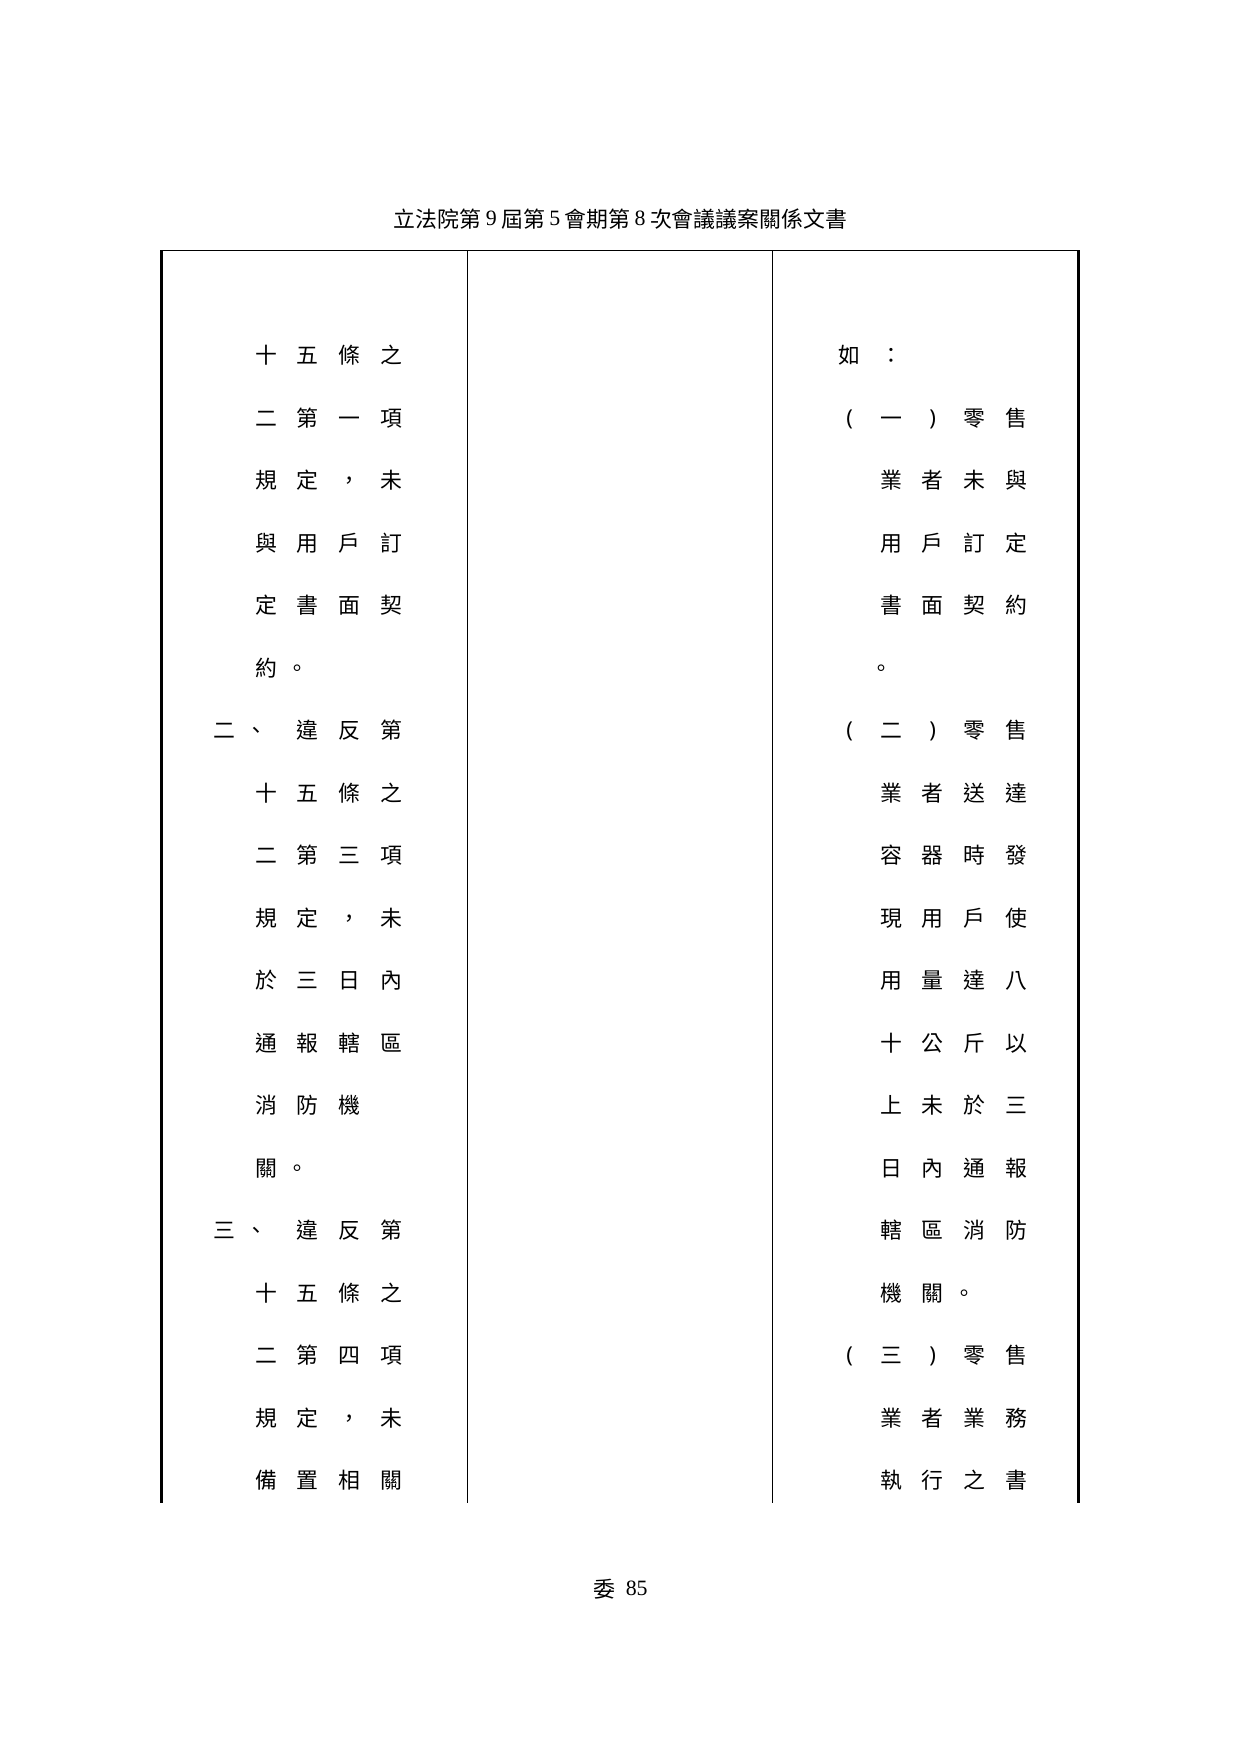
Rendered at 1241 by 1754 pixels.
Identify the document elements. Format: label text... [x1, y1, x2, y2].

table_cell 如： (一)零售業者未與用戶訂定書面契約。 (二)零售業者送達容器時發現用戶使用量達八十公斤以上未於三日內通報轄區消防機關。 (三)零售業者業務執行之書 [773, 251, 1077, 1503]
table_cell 十五條之二第一項規定，未與用戶訂定書面契約。 二、違反第十五條之二第三項規定，未於三日內通報轄區消防機關。 三、違反第十五條之二第四項規定，未備置相關 [163, 251, 467, 1503]
table_cell [468, 251, 772, 1503]
